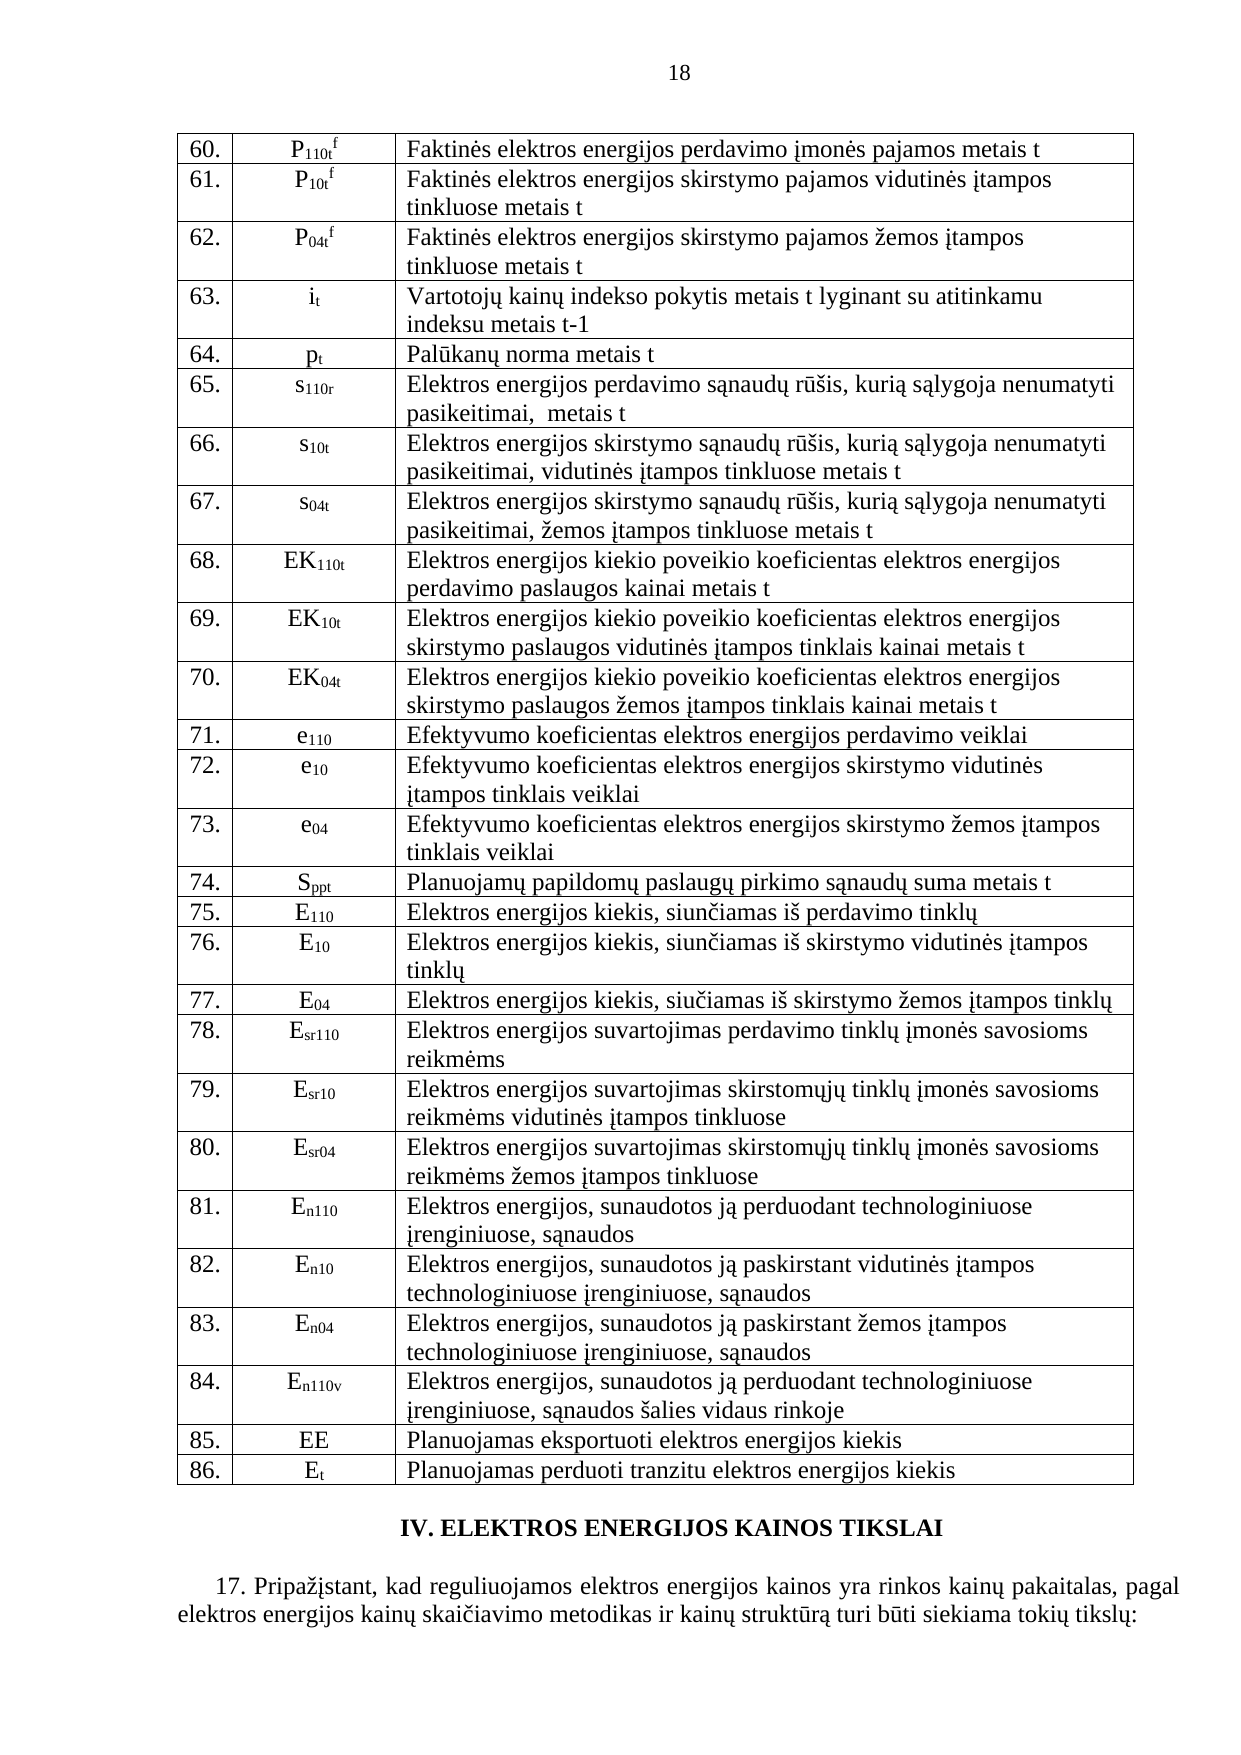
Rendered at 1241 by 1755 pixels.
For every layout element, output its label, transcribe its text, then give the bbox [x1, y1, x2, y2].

table_cell Elektros energijos suvartojimas skirstomųjų tinklų įmonės savosioms reikmėms vidutinės įtampos tinkluose [396, 1074, 1133, 1131]
table_cell Esr10 [233, 1074, 395, 1131]
table_cell 82. [178, 1249, 232, 1307]
table_cell 76. [178, 927, 232, 984]
table_cell e110 [233, 720, 395, 749]
table_cell 64. [178, 339, 232, 368]
text 17. Pripažįstant, kad reguliuojamos elektros energijos kainos yra rinkos kainų pakaitalas, pagal elektros energijos kainų skaičiavimo metodikas ir kainų struktūrą turi būti siekiama tokių tikslų: [177, 1571, 1181, 1628]
table_cell EK10t [233, 603, 395, 661]
table_cell P110tf [233, 134, 395, 163]
table_cell s04t [233, 486, 395, 544]
table_cell 69. [178, 603, 232, 661]
table_cell Sppt [233, 867, 395, 896]
table_cell En110 [233, 1191, 395, 1248]
table_cell Faktinės elektros energijos skirstymo pajamos žemos įtampos tinkluose metais t [396, 222, 1133, 280]
table_cell Elektros energijos, sunaudotos ją paskirstant vidutinės įtampos technologiniuose įrenginiuose, sąnaudos [396, 1249, 1133, 1307]
table_cell En110v [233, 1366, 395, 1424]
table_cell 79. [178, 1074, 232, 1131]
table_cell Elektros energijos kiekis, siunčiamas iš perdavimo tinklų [396, 897, 1133, 926]
table_cell 67. [178, 486, 232, 544]
table_cell Elektros energijos perdavimo sąnaudų rūšis, kurią sąlygoja nenumatyti pasikeitimai, metais t [396, 369, 1133, 427]
table_cell Elektros energijos skirstymo sąnaudų rūšis, kurią sąlygoja nenumatyti pasikeitimai, žemos įtampos tinkluose metais t [396, 486, 1133, 544]
table_cell Elektros energijos skirstymo sąnaudų rūšis, kurią sąlygoja nenumatyti pasikeitimai, vidutinės įtampos tinkluose metais t [396, 428, 1133, 485]
table_cell Palūkanų norma metais t [396, 339, 1133, 368]
table_cell 83. [178, 1308, 232, 1365]
table_cell 75. [178, 897, 232, 926]
table_cell Elektros energijos kiekis, siučiamas iš skirstymo žemos įtampos tinklų [396, 985, 1133, 1014]
table_cell e04 [233, 809, 395, 866]
table_cell Efektyvumo koeficientas elektros energijos perdavimo veiklai [396, 720, 1133, 749]
table_cell 85. [178, 1425, 232, 1454]
table_cell En10 [233, 1249, 395, 1307]
table_cell P04tf [233, 222, 395, 280]
table_cell Elektros energijos, sunaudotos ją perduodant technologiniuose įrenginiuose, sąnaudos [396, 1191, 1133, 1248]
table_cell EE [233, 1425, 395, 1454]
table_cell 81. [178, 1191, 232, 1248]
table_cell 63. [178, 281, 232, 338]
table_cell e10 [233, 750, 395, 808]
table_cell Elektros energijos suvartojimas perdavimo tinklų įmonės savosioms reikmėms [396, 1015, 1133, 1073]
table_cell 61. [178, 164, 232, 221]
table_cell Esr04 [233, 1132, 395, 1190]
table_cell it [233, 281, 395, 338]
table_cell Elektros energijos, sunaudotos ją paskirstant žemos įtampos technologiniuose įrenginiuose, sąnaudos [396, 1308, 1133, 1365]
table_cell E10 [233, 927, 395, 984]
table_cell Elektros energijos kiekio poveikio koeficientas elektros energijos skirstymo paslaugos žemos įtampos tinklais kainai metais t [396, 662, 1133, 719]
table_cell 60. [178, 134, 232, 163]
table_cell Efektyvumo koeficientas elektros energijos skirstymo vidutinės įtampos tinklais veiklai [396, 750, 1133, 808]
table_cell EK04t [233, 662, 395, 719]
table_cell Planuojamų papildomų paslaugų pirkimo sąnaudų suma metais t [396, 867, 1133, 896]
table_cell E04 [233, 985, 395, 1014]
table_cell P10tf [233, 164, 395, 221]
table_cell 68. [178, 545, 232, 602]
table_cell 86. [178, 1455, 232, 1483]
table_cell Esr110 [233, 1015, 395, 1073]
table_cell Efektyvumo koeficientas elektros energijos skirstymo žemos įtampos tinklais veiklai [396, 809, 1133, 866]
table_cell Elektros energijos kiekio poveikio koeficientas elektros energijos perdavimo paslaugos kainai metais t [396, 545, 1133, 602]
table_cell 71. [178, 720, 232, 749]
table_cell 72. [178, 750, 232, 808]
table_cell En04 [233, 1308, 395, 1365]
table_cell 80. [178, 1132, 232, 1190]
table_cell Et [233, 1455, 395, 1483]
table_cell Elektros energijos kiekio poveikio koeficientas elektros energijos skirstymo paslaugos vidutinės įtampos tinklais kainai metais t [396, 603, 1133, 661]
table_cell Planuojamas eksportuoti elektros energijos kiekis [396, 1425, 1133, 1454]
table_cell 73. [178, 809, 232, 866]
table_cell Elektros energijos suvartojimas skirstomųjų tinklų įmonės savosioms reikmėms žemos įtampos tinkluose [396, 1132, 1133, 1190]
table_cell 62. [178, 222, 232, 280]
table_cell s10t [233, 428, 395, 485]
table_cell E110 [233, 897, 395, 926]
text IV. ELEKTROS ENERGIJOS KAINOS TIKSLAI [162, 1513, 1181, 1542]
table_cell Planuojamas perduoti tranzitu elektros energijos kiekis [396, 1455, 1133, 1483]
table_cell 84. [178, 1366, 232, 1424]
table_cell s110r [233, 369, 395, 427]
table_cell Elektros energijos kiekis, siunčiamas iš skirstymo vidutinės įtampos tinklų [396, 927, 1133, 984]
table_cell 77. [178, 985, 232, 1014]
table_cell 65. [178, 369, 232, 427]
table_cell 66. [178, 428, 232, 485]
table_cell Faktinės elektros energijos perdavimo įmonės pajamos metais t [396, 134, 1133, 163]
table_cell Vartotojų kainų indekso pokytis metais t lyginant su atitinkamu indeksu metais t-1 [396, 281, 1133, 338]
table_cell 74. [178, 867, 232, 896]
table_cell 78. [178, 1015, 232, 1073]
table_cell Elektros energijos, sunaudotos ją perduodant technologiniuose įrenginiuose, sąnaudos šalies vidaus rinkoje [396, 1366, 1133, 1424]
table_cell pt [233, 339, 395, 368]
table_cell 70. [178, 662, 232, 719]
table_cell EK110t [233, 545, 395, 602]
table_cell Faktinės elektros energijos skirstymo pajamos vidutinės įtampos tinkluose metais t [396, 164, 1133, 221]
